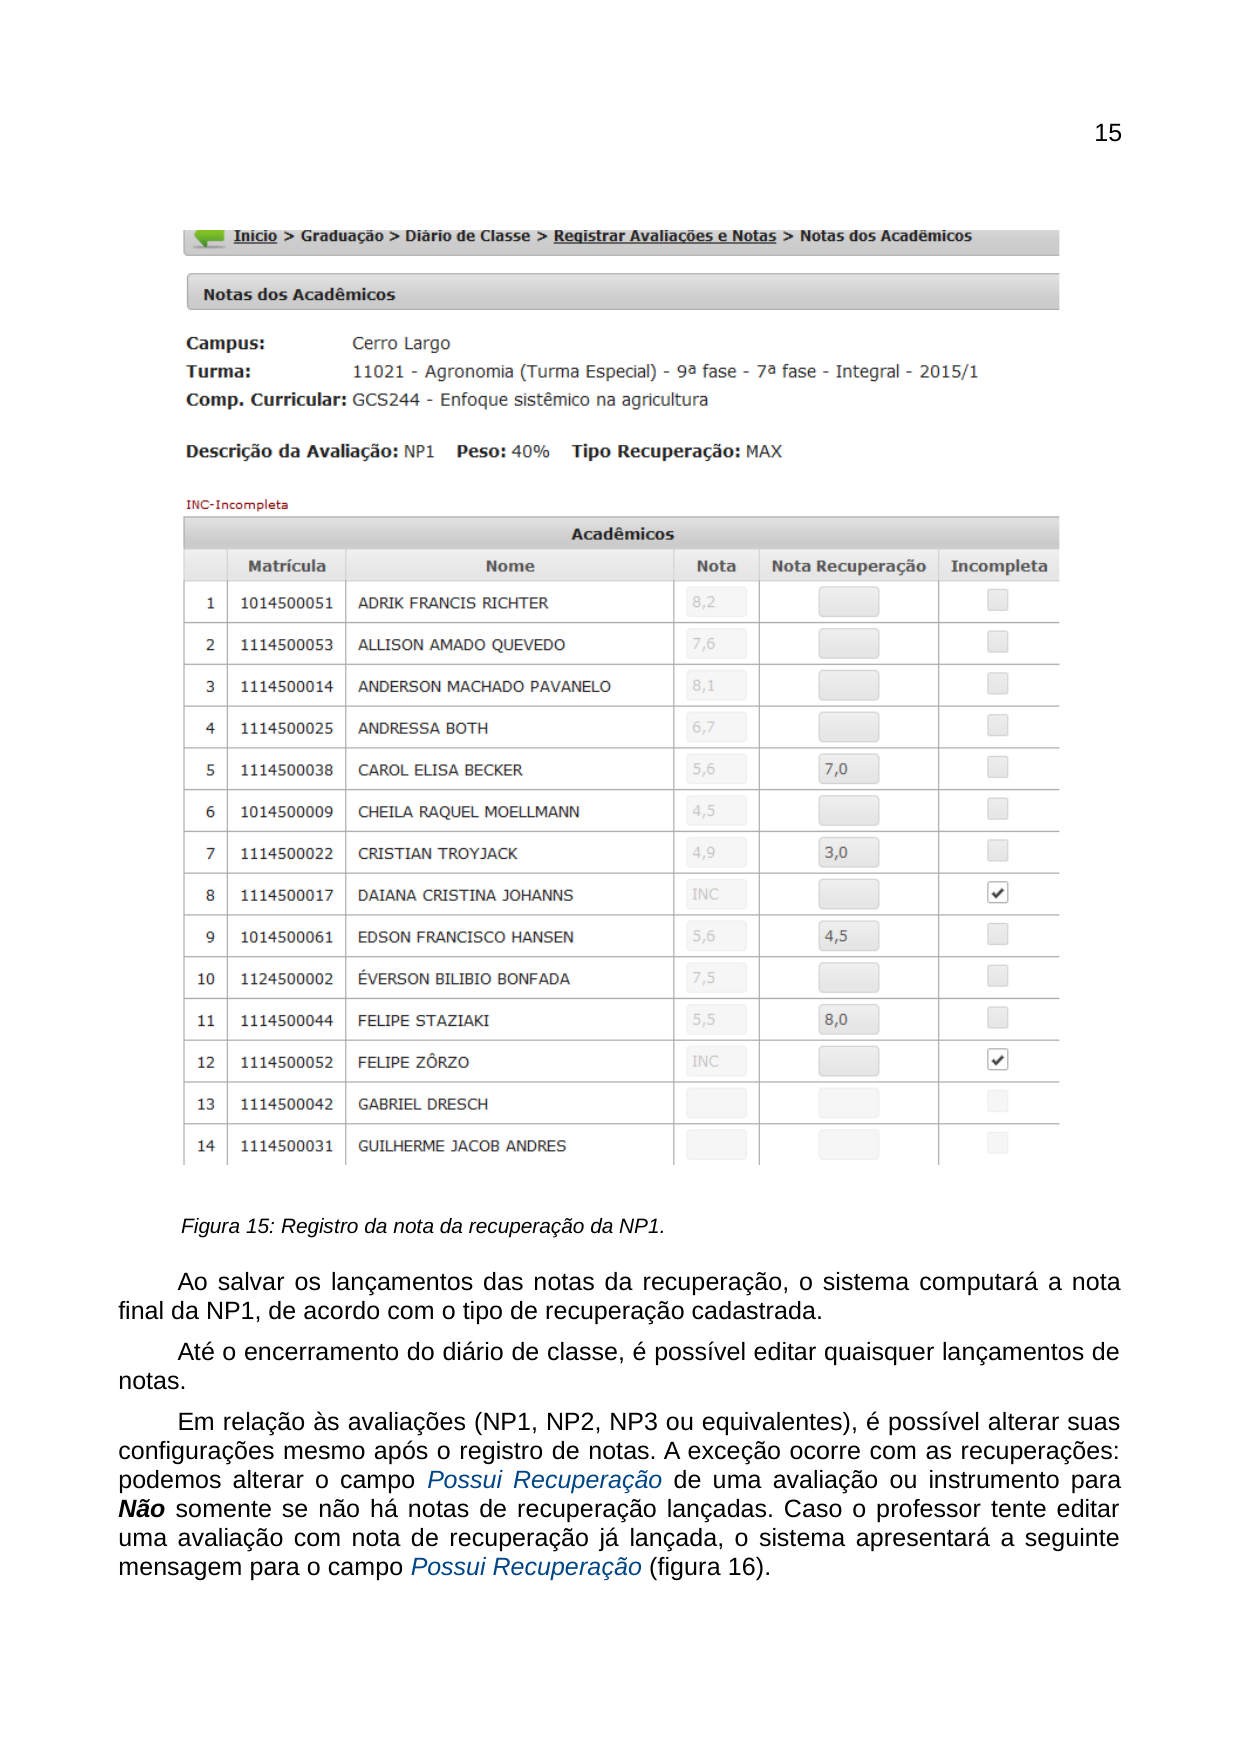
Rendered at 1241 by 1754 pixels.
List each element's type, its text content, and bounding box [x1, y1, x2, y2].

text Ao salvar os lançamentos das notas da recuperação, o sistema computará a nota final da NP1, de acordo com o tipo de recuperação cadastrada. [118, 1267, 1122, 1325]
picture [180, 230, 1060, 1165]
text Até o encerramento do diário de classe, é possível editar quaisquer lançamentos de notas. [118, 1337, 1122, 1395]
text Figura 15: Registro da nota da recuperação da NP1. [181, 1214, 1059, 1238]
text Em relação às avaliações (NP1, NP2, NP3 ou equivalentes), é possível alterar suas configurações mesmo após o registro de notas. A exceção ocorre com as recuperações: podemos alterar o campo Possui Recuperação de uma avaliação ou instrumento para Não somente se não há notas de recuperação lançadas. Caso o professor tente editar uma avaliação com nota de recuperação já lançada, o sistema apresentará a seguinte mensagem para o campo Possui Recuperação (figura 16). [118, 1407, 1122, 1581]
